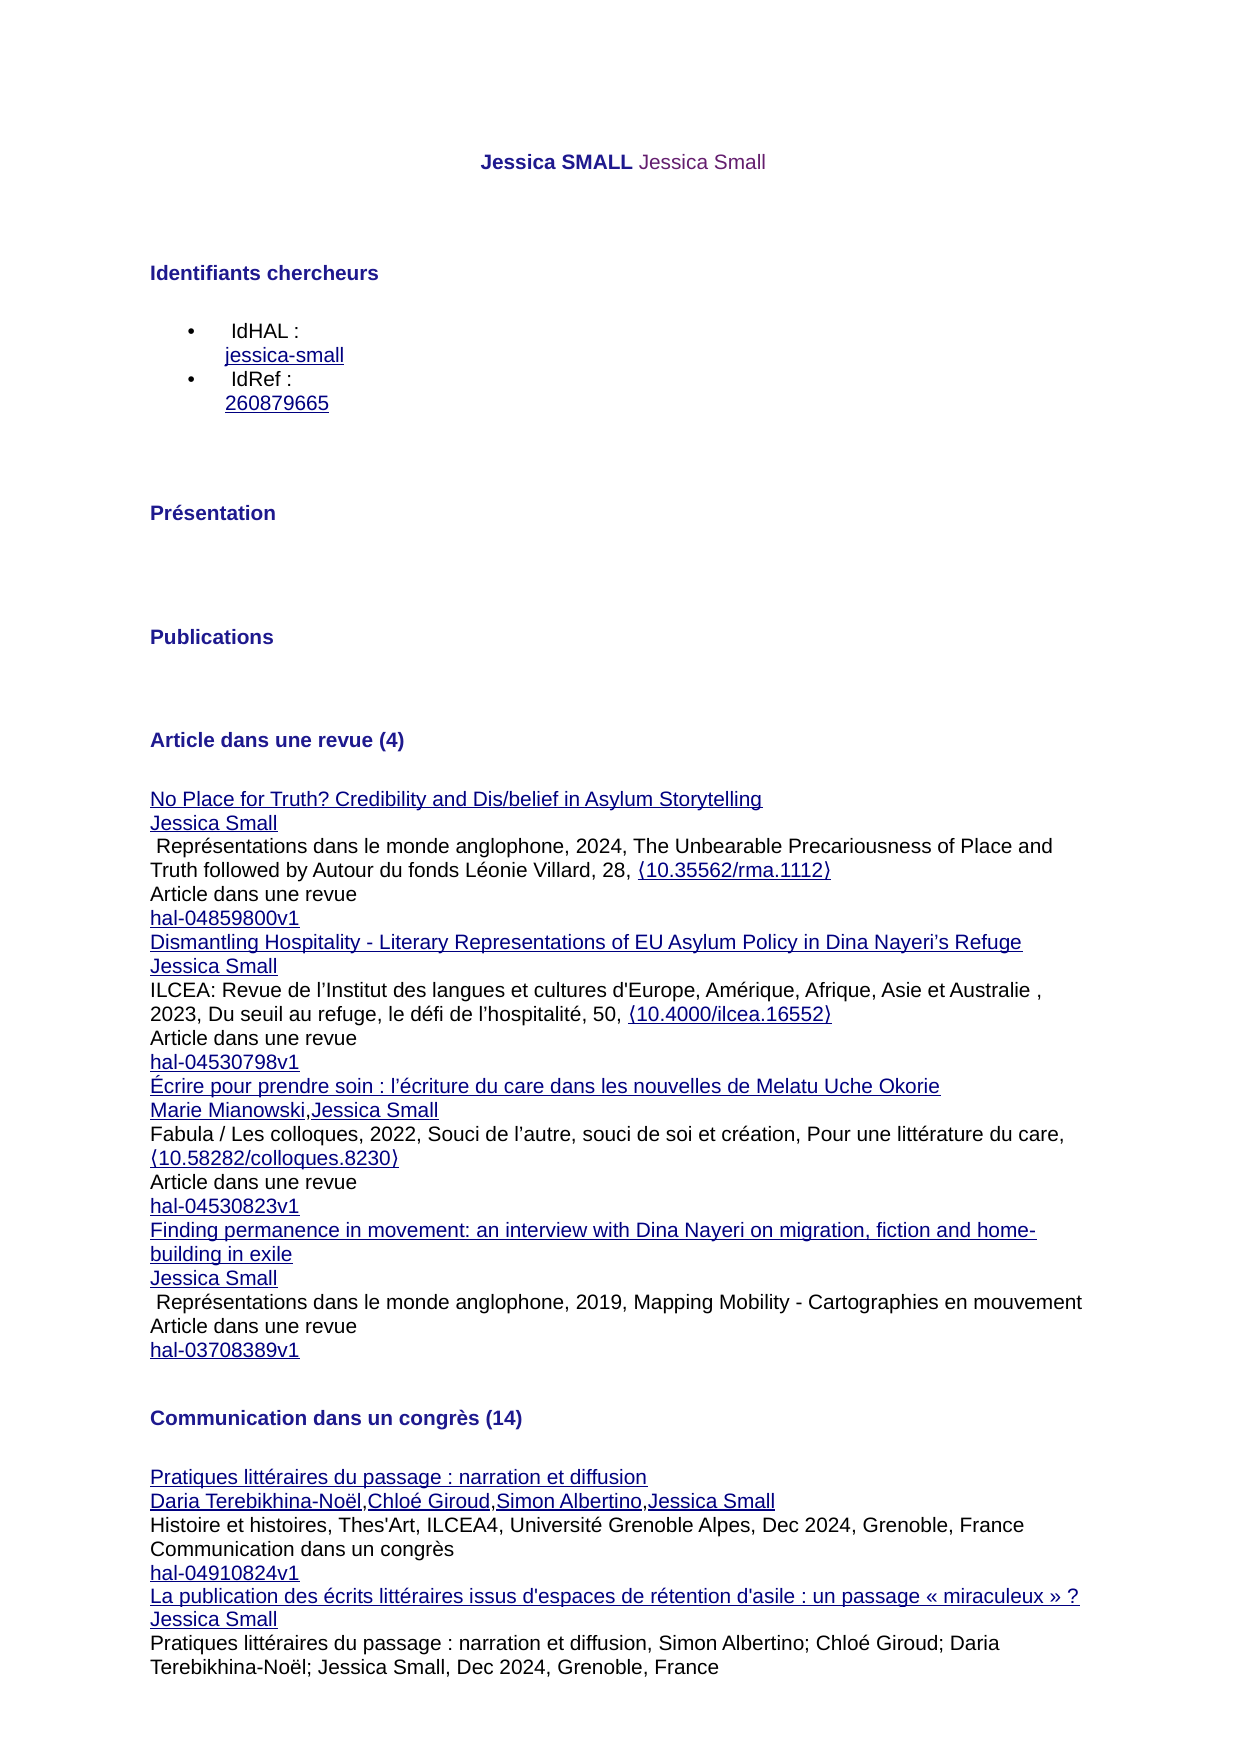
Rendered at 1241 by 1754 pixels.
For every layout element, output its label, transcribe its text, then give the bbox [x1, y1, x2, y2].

table_cell Écrire pour prendre soin : l’écriture du care dans les nouvelles de Melatu Uche Okorie Marie Mianowski,Jessica Small Fabula / Les colloques, 2022, Souci de l’autre, souci de soi et création, Pour une littérature du care, ⟨10.58282/colloques.8230⟩ Article dans une revue hal-04530823v1 [150, 1074, 1090, 1218]
subtitle Article dans une revue (4) [150, 728, 1090, 752]
list IdHAL : [187, 319, 1090, 343]
list 260879665 [187, 391, 1090, 414]
list IdRef : [187, 367, 1090, 391]
subtitle Identifiants chercheurs [150, 260, 1090, 284]
subtitle Présentation [150, 501, 1090, 525]
subtitle Jessica SMALL Jessica Small [150, 150, 1090, 174]
table_header No Place for Truth? Credibility and Dis/belief in Asylum Storytelling Jessica Small Représentations dans le monde anglophone, 2024, The Unbearable Precariousness of Place and Truth followed by Autour du fonds Léonie Villard, 28, ⟨10.35562/rma.1112⟩ Article dans une revue hal-04859800v1 [150, 786, 1090, 930]
list jessica-small [187, 343, 1090, 367]
subtitle Communication dans un congrès (14) [150, 1406, 1090, 1430]
table_cell Dismantling Hospitality - Literary Representations of EU Asylum Policy in Dina Nayeri’s Refuge Jessica Small ILCEA: Revue de l’Institut des langues et cultures d'Europe, Amérique, Afrique, Asie et Australie , 2023, Du seuil au refuge, le défi de l’hospitalité, 50, ⟨10.4000/ilcea.16552⟩ Article dans une revue hal-04530798v1 [150, 930, 1090, 1074]
subtitle Publications [150, 625, 1090, 649]
table_cell Finding permanence in movement: an interview with Dina Nayeri on migration, fiction and home-building in exile Jessica Small Représentations dans le monde anglophone, 2019, Mapping Mobility - Cartographies en mouvement Article dans une revue hal-03708389v1 [150, 1218, 1090, 1361]
table_header Pratiques littéraires du passage : narration et diffusion Daria Terebikhina-Noël,Chloé Giroud,Simon Albertino,Jessica Small Histoire et histoires, Thes'Art, ILCEA4, Université Grenoble Alpes, Dec 2024, Grenoble, France Communication dans un congrès hal-04910824v1 [150, 1465, 1090, 1584]
table_cell La publication des écrits littéraires issus d'espaces de rétention d'asile : un passage « miraculeux » ? Jessica Small Pratiques littéraires du passage : narration et diffusion, Simon Albertino; Chloé Giroud; Daria Terebikhina-Noël; Jessica Small, Dec 2024, Grenoble, France [150, 1584, 1090, 1679]
